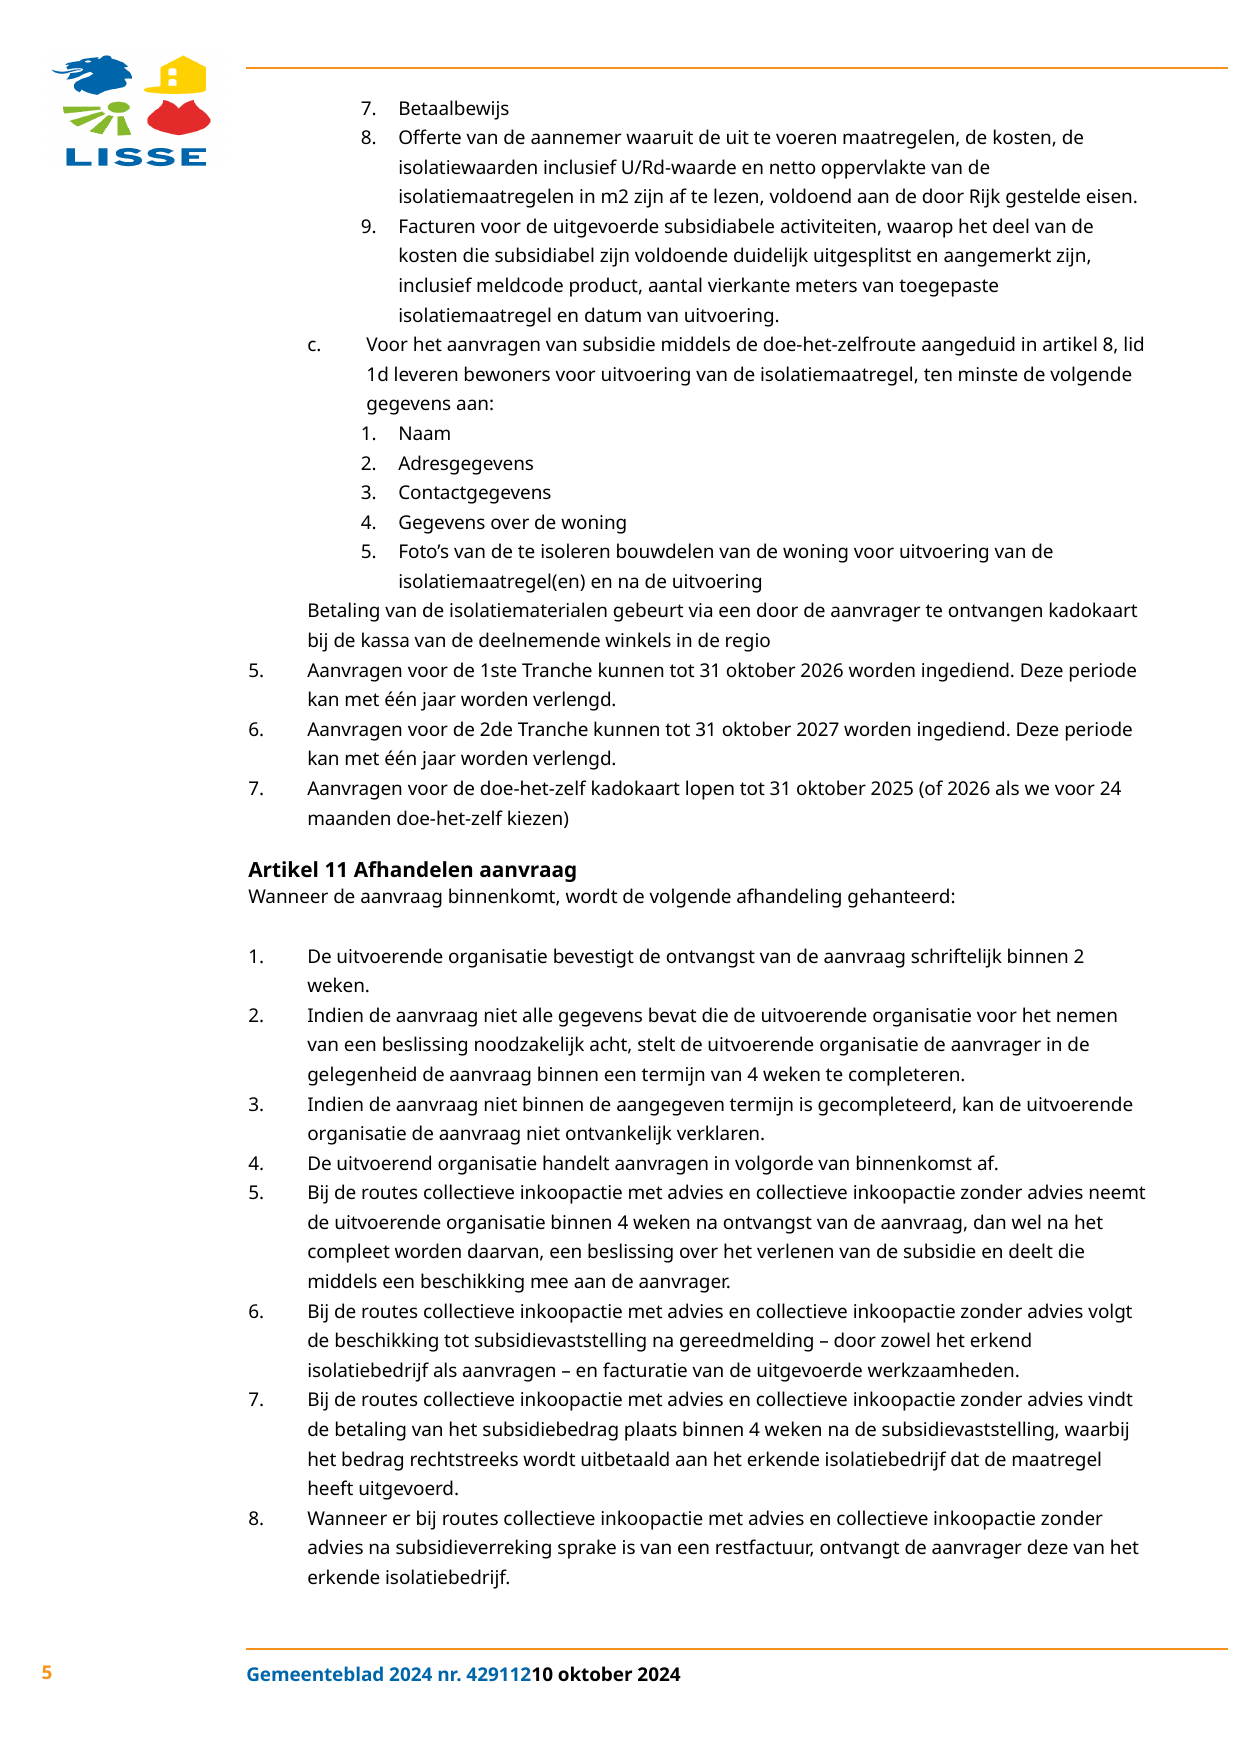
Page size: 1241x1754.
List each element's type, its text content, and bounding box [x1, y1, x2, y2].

list De uitvoerende organisatie bevestigt de ontvangst van de aanvraag schriftelijk binnen 2 weken. [248, 943, 1152, 998]
list Betaling van de isolatiematerialen gebeurt via een door de aanvrager te ontvangen kadokaart bij de kassa van de deelnemende winkels in de regio [248, 598, 1152, 653]
list Aanvragen voor de 2de Tranche kunnen tot 31 oktober 2027 worden ingediend. Deze periode kan met één jaar worden verlengd. [248, 716, 1152, 771]
list Indien de aanvraag niet alle gegevens bevat die de uitvoerende organisatie voor het nemen van een beslissing noodzakelijk acht, stelt de uitvoerende organisatie de aanvrager in de gelegenheid de aanvraag binnen een termijn van 4 weken te completeren. [248, 1002, 1152, 1087]
list Facturen voor de uitgevoerde subsidiabele activiteiten, waarop het deel van de kosten die subsidiabel zijn voldoende duidelijk uitgesplitst en aangemerkt zijn, inclusief meldcode product, aantal vierkante meters van toegepaste isolatiemaatregel en datum van uitvoering. [361, 213, 1152, 328]
list Adresgegevens [361, 450, 1152, 476]
list De uitvoerend organisatie handelt aanvragen in volgorde van binnenkomst af. [248, 1150, 1152, 1176]
list Bij de routes collectieve inkoopactie met advies en collectieve inkoopactie zonder advies neemt de uitvoerende organisatie binnen 4 weken na ontvangst van de aanvraag, dan wel na het compleet worden daarvan, een beslissing over het verlenen van de subsidie en deelt die middels een beschikking mee aan de aanvrager. [248, 1179, 1152, 1294]
picture [41, 47, 231, 172]
list Wanneer er bij routes collectieve inkoopactie met advies en collectieve inkoopactie zonder advies na subsidieverreking sprake is van een restfactuur, ontvangt de aanvrager deze van het erkende isolatiebedrijf. [248, 1505, 1152, 1590]
list Bij de routes collectieve inkoopactie met advies en collectieve inkoopactie zonder advies vindt de betaling van het subsidiebedrag plaats binnen 4 weken na de subsidievaststelling, waarbij het bedrag rechtstreeks wordt uitbetaald aan het erkende isolatiebedrijf dat de maatregel heeft uitgevoerd. [248, 1387, 1152, 1501]
list Betaalbewijs [361, 95, 1152, 121]
list Naam [361, 420, 1152, 446]
list Aanvragen voor de doe-het-zelf kadokaart lopen tot 31 oktober 2025 (of 2026 als we voor 24 maanden doe-het-zelf kiezen) [248, 775, 1152, 831]
list Foto’s van de te isoleren bouwdelen van de woning voor uitvoering van de isolatiemaatregel(en) en na de uitvoering [361, 538, 1152, 594]
text Artikel 11 Afhandelen aanvraag [248, 855, 1152, 884]
list Voor het aanvragen van subsidie middels de doe-het-zelfroute aangeduid in artikel 8, lid 1d leveren bewoners voor uitvoering van de isolatiemaatregel, ten minste de volgende gegevens aan: [307, 331, 1152, 416]
list Offerte van de aannemer waaruit de uit te voeren maatregelen, de kosten, de isolatiewaarden inclusief U/Rd-waarde en netto oppervlakte van de isolatiemaatregelen in m2 zijn af te lezen, voldoend aan de door Rijk gestelde eisen. [361, 124, 1152, 209]
text Wanneer de aanvraag binnenkomt, wordt de volgende afhandeling gehanteerd: [248, 884, 1152, 909]
list Bij de routes collectieve inkoopactie met advies en collectieve inkoopactie zonder advies volgt de beschikking tot subsidievaststelling na gereedmelding – door zowel het erkend isolatiebedrijf als aanvragen – en facturatie van de uitgevoerde werkzaamheden. [248, 1298, 1152, 1383]
list Gegevens over de woning [361, 509, 1152, 535]
list Indien de aanvraag niet binnen de aangegeven termijn is gecompleteerd, kan de uitvoerende organisatie de aanvraag niet ontvankelijk verklaren. [248, 1091, 1152, 1146]
list Contactgegevens [361, 479, 1152, 505]
list Aanvragen voor de 1ste Tranche kunnen tot 31 oktober 2026 worden ingediend. Deze periode kan met één jaar worden verlengd. [248, 657, 1152, 712]
